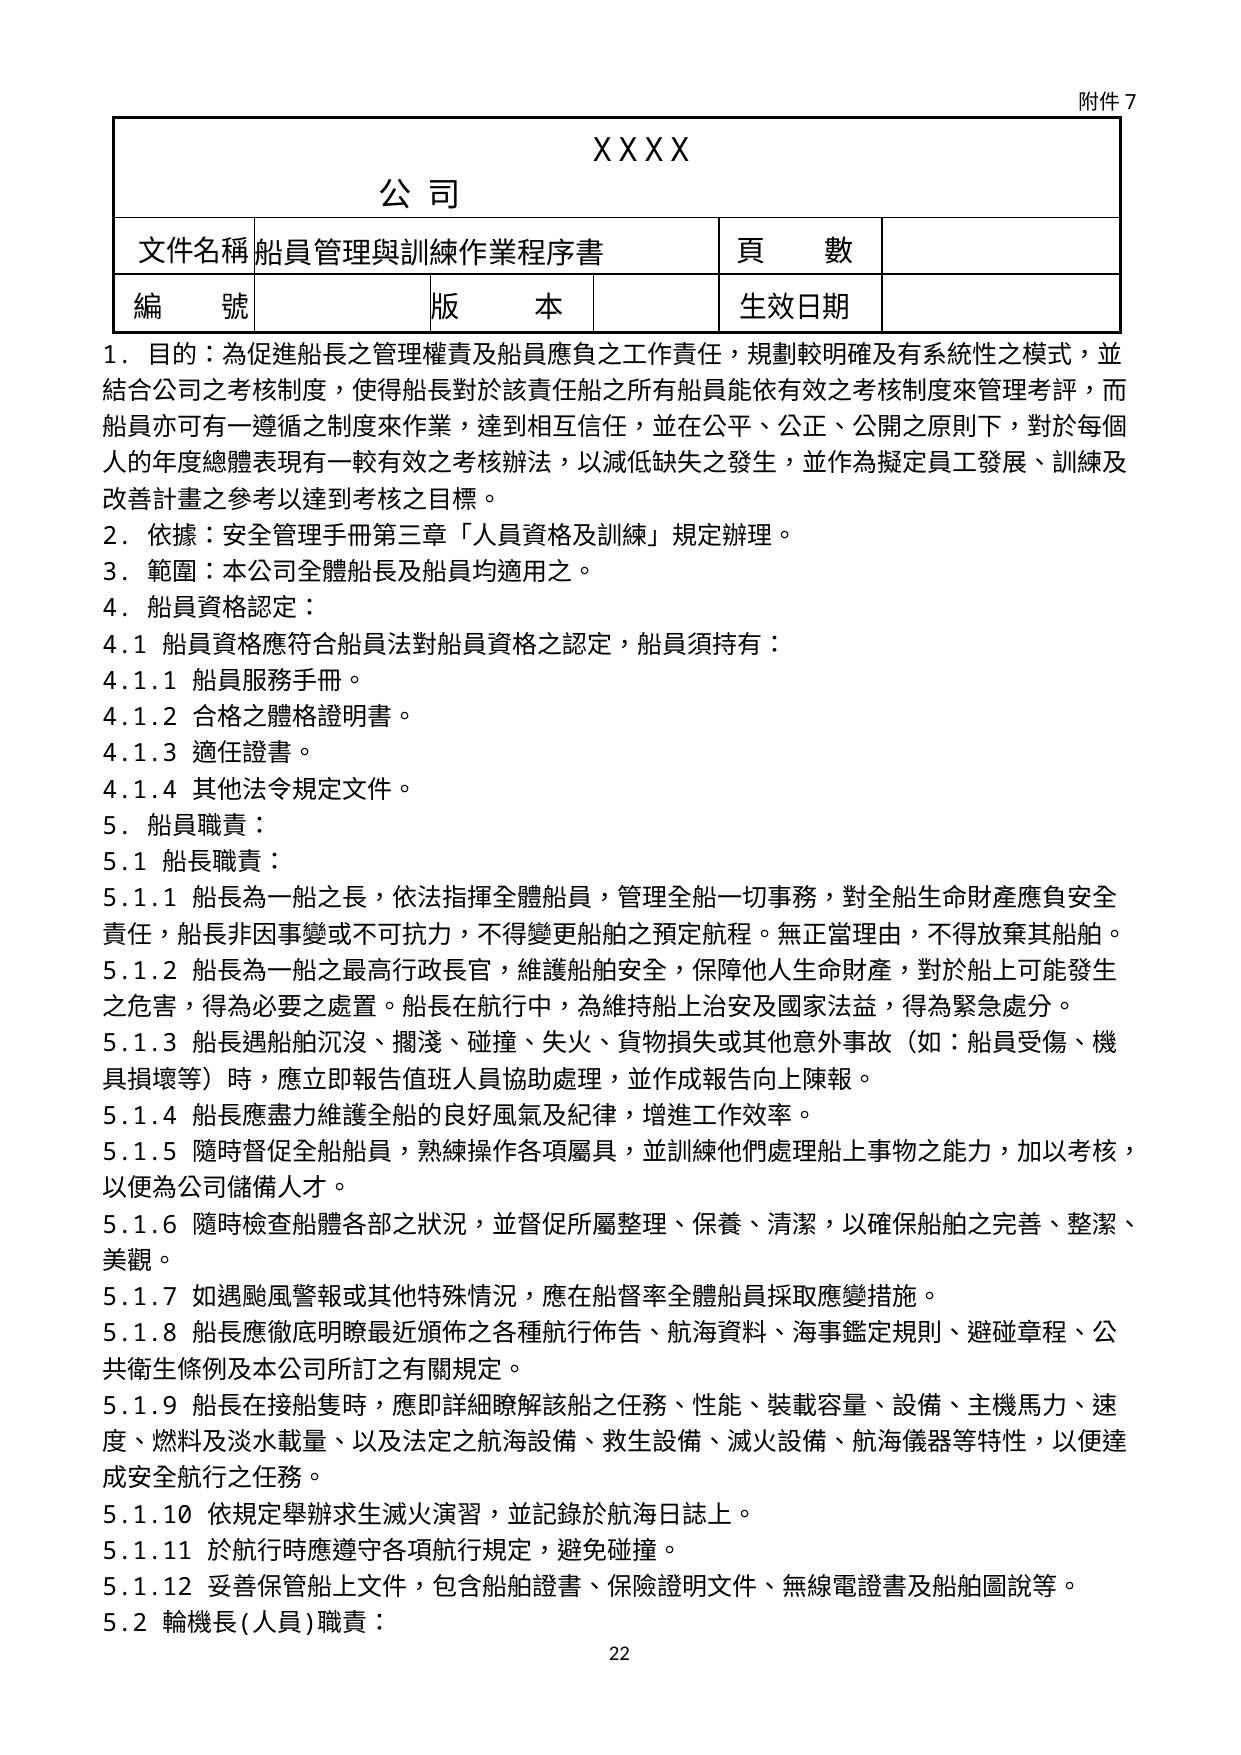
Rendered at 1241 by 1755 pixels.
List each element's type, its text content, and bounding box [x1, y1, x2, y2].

text 5.1.6 隨時檢查船體各部之狀況，並督促所屬整理、保養、清潔，以確保船舶之完善、整潔、美觀。 [102, 1204, 1136, 1277]
table_cell 編 號 [115, 275, 254, 331]
table_cell [255, 275, 430, 331]
text 4.1.1 船員服務手冊。 [102, 660, 1136, 697]
text 3. 範圍：本公司全體船長及船員均適用之。 [102, 552, 1136, 588]
text 5. 船員職責： [102, 805, 1136, 842]
text 5.2 輪機長(人員)職責： [102, 1603, 1136, 1639]
text 4.1 船員資格應符合船員法對船員資格之認定，船員須持有： [102, 624, 1136, 660]
text 5.1.1 船長為一船之長，依法指揮全體船員，管理全船一切事務，對全船生命財產應負安全責任，船長非因事變或不可抗力，不得變更船舶之預定航程。無正當理由，不得放棄其船舶。 [102, 878, 1136, 950]
text 4.1.4 其他法令規定文件。 [102, 769, 1136, 805]
table_header XXXX 公 司 [115, 119, 1119, 217]
text 5.1.4 船長應盡力維護全船的良好風氣及紀律，增進工作效率。 [102, 1095, 1136, 1132]
text 5.1.12 妥善保管船上文件，包含船舶證書、保險證明文件、無線電證書及船舶圖說等。 [102, 1567, 1136, 1603]
text 4. 船員資格認定： [102, 588, 1136, 624]
text 5.1.5 隨時督促全船船員，熟練操作各項屬具，並訓練他們處理船上事物之能力，加以考核，以便為公司儲備人才。 [102, 1132, 1136, 1204]
text 1. 目的：為促進船長之管理權責及船員應負之工作責任，規劃較明確及有系統性之模式，並結合公司之考核制度，使得船長對於該責任船之所有船員能依有效之考核制度來管理考評，而船員亦可有一遵循之制度來作業，達到相互信任，並在公平、公正、公開之原則下，對於每個人的年度總體表現有一較有效之考核辦法，以減低缺失之發生，並作為擬定員工發展、訓練及改善計畫之參考以達到考核之目標。 [102, 334, 1136, 515]
table_cell 版 本 [431, 275, 593, 331]
text 5.1.9 船長在接船隻時，應即詳細瞭解該船之任務、性能、裝載容量、設備、主機馬力、速度、燃料及淡水載量、以及法定之航海設備、救生設備、滅火設備、航海儀器等特性，以便達成安全航行之任務。 [102, 1385, 1136, 1494]
table_cell 頁 數 [720, 218, 881, 273]
table_cell 生效日期 [720, 275, 881, 331]
text 2. 依據：安全管理手冊第三章「人員資格及訓練」規定辦理。 [102, 515, 1136, 552]
text 4.1.3 適任證書。 [102, 733, 1136, 769]
text 4.1.2 合格之體格證明書。 [102, 697, 1136, 733]
text 5.1.8 船長應徹底明瞭最近頒佈之各種航行佈告、航海資料、海事鑑定規則、避碰章程、公共衛生條例及本公司所訂之有關規定。 [102, 1313, 1136, 1385]
table_cell [883, 218, 1119, 273]
text 5.1.11 於航行時應遵守各項航行規定，避免碰撞。 [102, 1530, 1136, 1567]
text 5.1.2 船長為一船之最高行政長官，維護船舶安全，保障他人生命財產，對於船上可能發生之危害，得為必要之處置。船長在航行中，為維持船上治安及國家法益，得為緊急處分。 [102, 950, 1136, 1023]
table_cell [883, 275, 1119, 331]
text 5.1.10 依規定舉辦求生滅火演習，並記錄於航海日誌上。 [102, 1494, 1136, 1530]
text 5.1 船長職責： [102, 842, 1136, 878]
text 5.1.3 船長遇船舶沉沒、擱淺、碰撞、失火、貨物損失或其他意外事故（如：船員受傷、機具損壞等）時，應立即報告值班人員協助處理，並作成報告向上陳報。 [102, 1023, 1136, 1095]
table_cell 文件名稱 [115, 218, 254, 273]
table_cell [594, 275, 718, 331]
table_cell 船員管理與訓練作業程序書 [255, 218, 718, 273]
text 5.1.7 如遇颱風警報或其他特殊情況，應在船督率全體船員採取應變措施。 [102, 1277, 1136, 1313]
